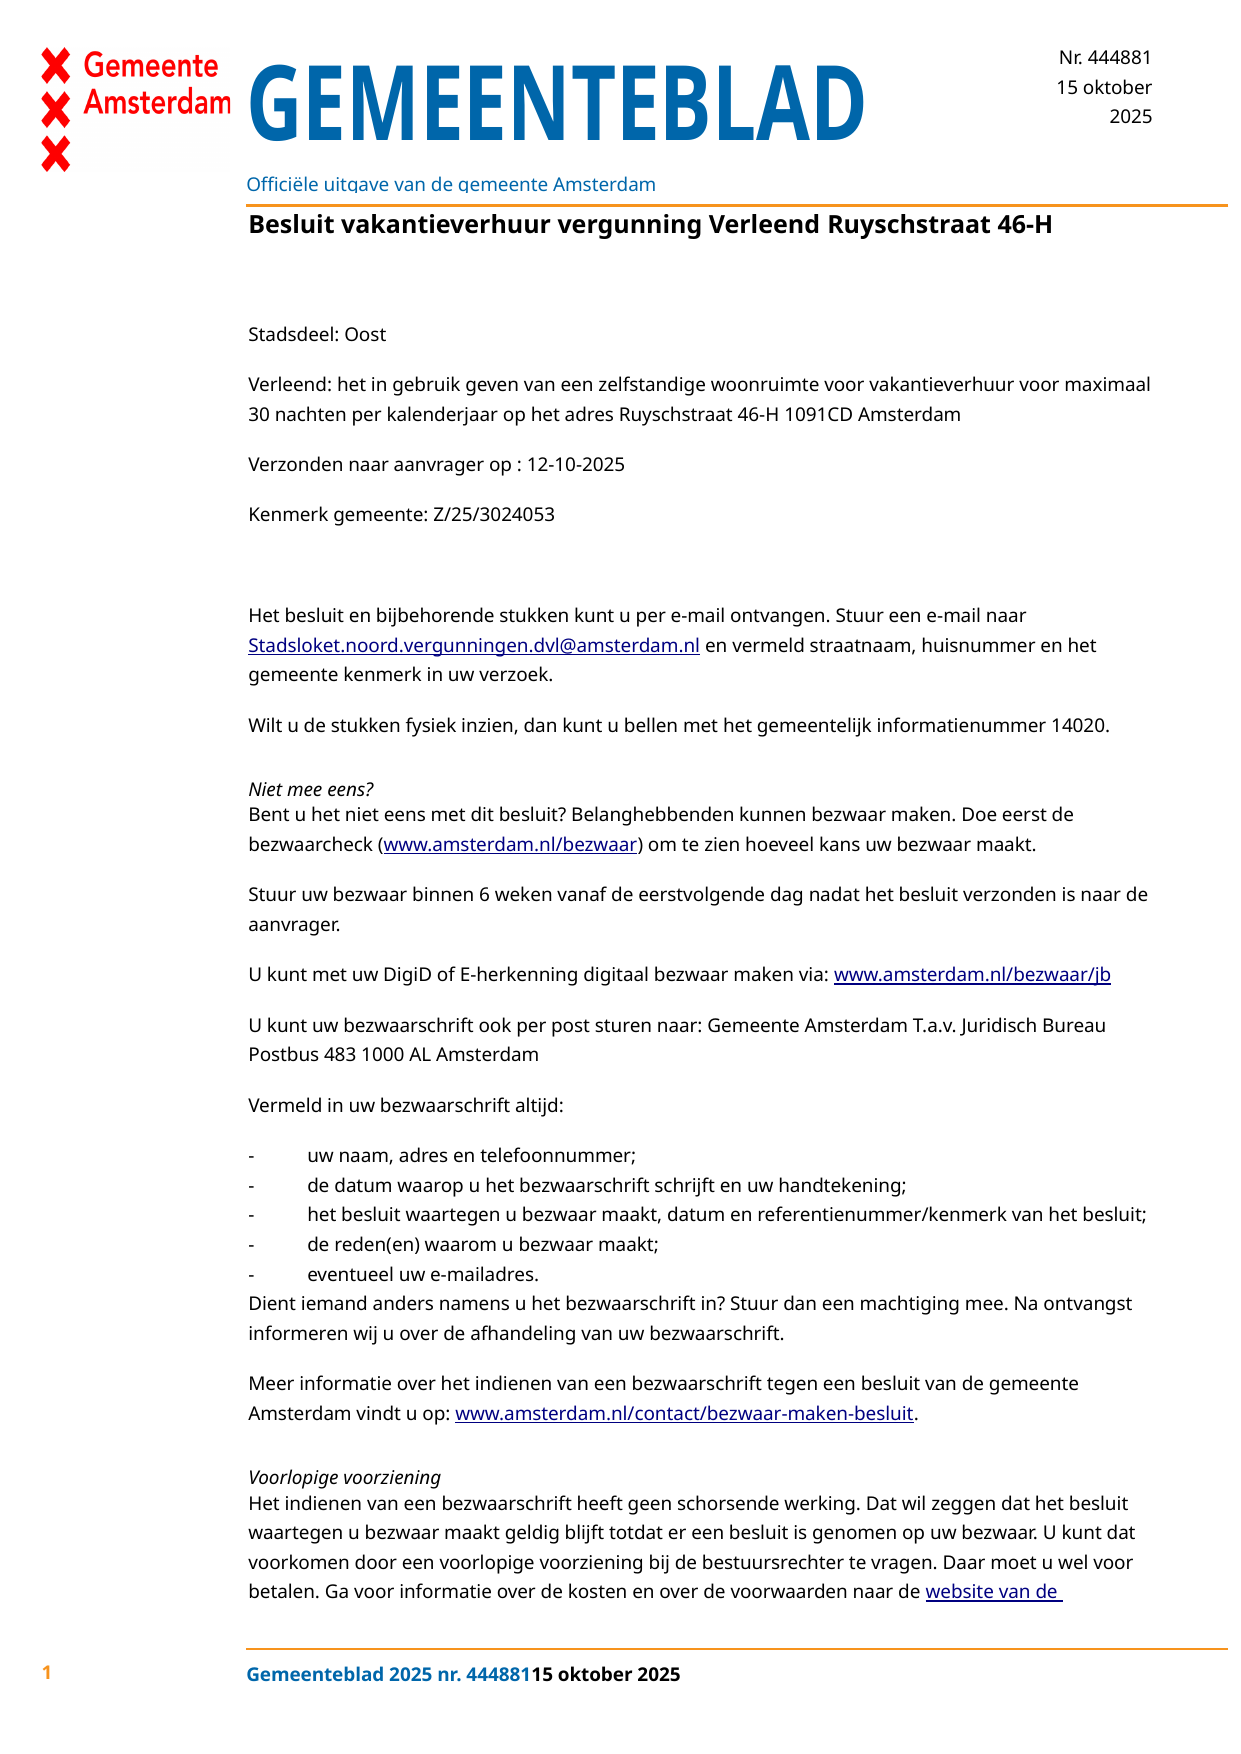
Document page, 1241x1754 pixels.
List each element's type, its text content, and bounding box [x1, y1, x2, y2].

text Voorlopige voorziening [248, 1464, 1152, 1490]
list eventueel uw e-mailadres. [248, 1261, 1152, 1287]
text Wilt u de stukken fysiek inzien, dan kunt u bellen met het gemeentelijk informatienummer 14020. [248, 712, 1152, 738]
text Verleend: het in gebruik geven van een zelfstandige woonruimte voor vakantieverhuur voor maximaal 30 nachten per kalenderjaar op het adres Ruyschstraat 46-H 1091CD Amsterdam [248, 371, 1152, 426]
text Vermeld in uw bezwaarschrift altijd: [248, 1092, 1152, 1118]
list het besluit waartegen u bezwaar maakt, datum en referentienummer/kenmerk van het besluit; [248, 1202, 1152, 1227]
text U kunt met uw DigiD of E-herkenning digitaal bezwaar maken via: www.amsterdam.nl/bezwaar/jb [248, 962, 1152, 987]
text Besluit vakantieverhuur vergunning Verleend Ruyschstraat 46-H [248, 207, 1152, 241]
text Kenmerk gemeente: Z/25/3024053 [248, 502, 1152, 527]
text Dient iemand anders namens u het bezwaarschrift in? Stuur dan een machtiging mee. Na ontvangst informeren wij u over de afhandeling van uw bezwaarschrift. [248, 1290, 1152, 1346]
text Niet mee eens? [248, 776, 1152, 802]
text Het indienen van een bezwaarschrift heeft geen schorsende werking. Dat wil zeggen dat het besluit waartegen u bezwaar maakt geldig blijft totdat er een besluit is genomen op uw bezwaar. U kunt dat voorkomen door een voorlopige voorziening bij de bestuursrechter te vragen. Daar moet u wel voor betalen. Ga voor informatie over de kosten en over de voorwaarden naar de website van de [248, 1490, 1152, 1604]
text Stuur uw bezwaar binnen 6 weken vanaf de eerstvolgende dag nadat het besluit verzonden is naar de aanvrager. [248, 882, 1152, 937]
text Verzonden naar aanvrager op : 12-10-2025 [248, 451, 1152, 477]
text Het besluit en bijbehorende stukken kunt u per e-mail ontvangen. Stuur een e-mail naar Stadsloket.noord.vergunningen.dvl@amsterdam.nl en vermeld straatnaam, huisnummer en het gemeente kenmerk in uw verzoek. [248, 602, 1152, 687]
picture [41, 47, 231, 172]
list de datum waarop u het bezwaarschrift schrijft en uw handtekening; [248, 1172, 1152, 1198]
text Bent u het niet eens met dit besluit? Belanghebbenden kunnen bezwaar maken. Doe eerst de bezwaarcheck (www.amsterdam.nl/bezwaar) om te zien hoeveel kans uw bezwaar maakt. [248, 802, 1152, 857]
list uw naam, adres en telefoonnummer; [248, 1142, 1152, 1168]
text Stadsdeel: Oost [248, 321, 1152, 346]
text U kunt uw bezwaarschrift ook per post sturen naar: Gemeente Amsterdam T.a.v. Juridisch Bureau Postbus 483 1000 AL Amsterdam [248, 1012, 1152, 1067]
list de reden(en) waarom u bezwaar maakt; [248, 1231, 1152, 1257]
text Meer informatie over het indienen van een bezwaarschrift tegen een besluit van de gemeente Amsterdam vindt u op: www.amsterdam.nl/contact/bezwaar-maken-besluit. [248, 1370, 1152, 1426]
